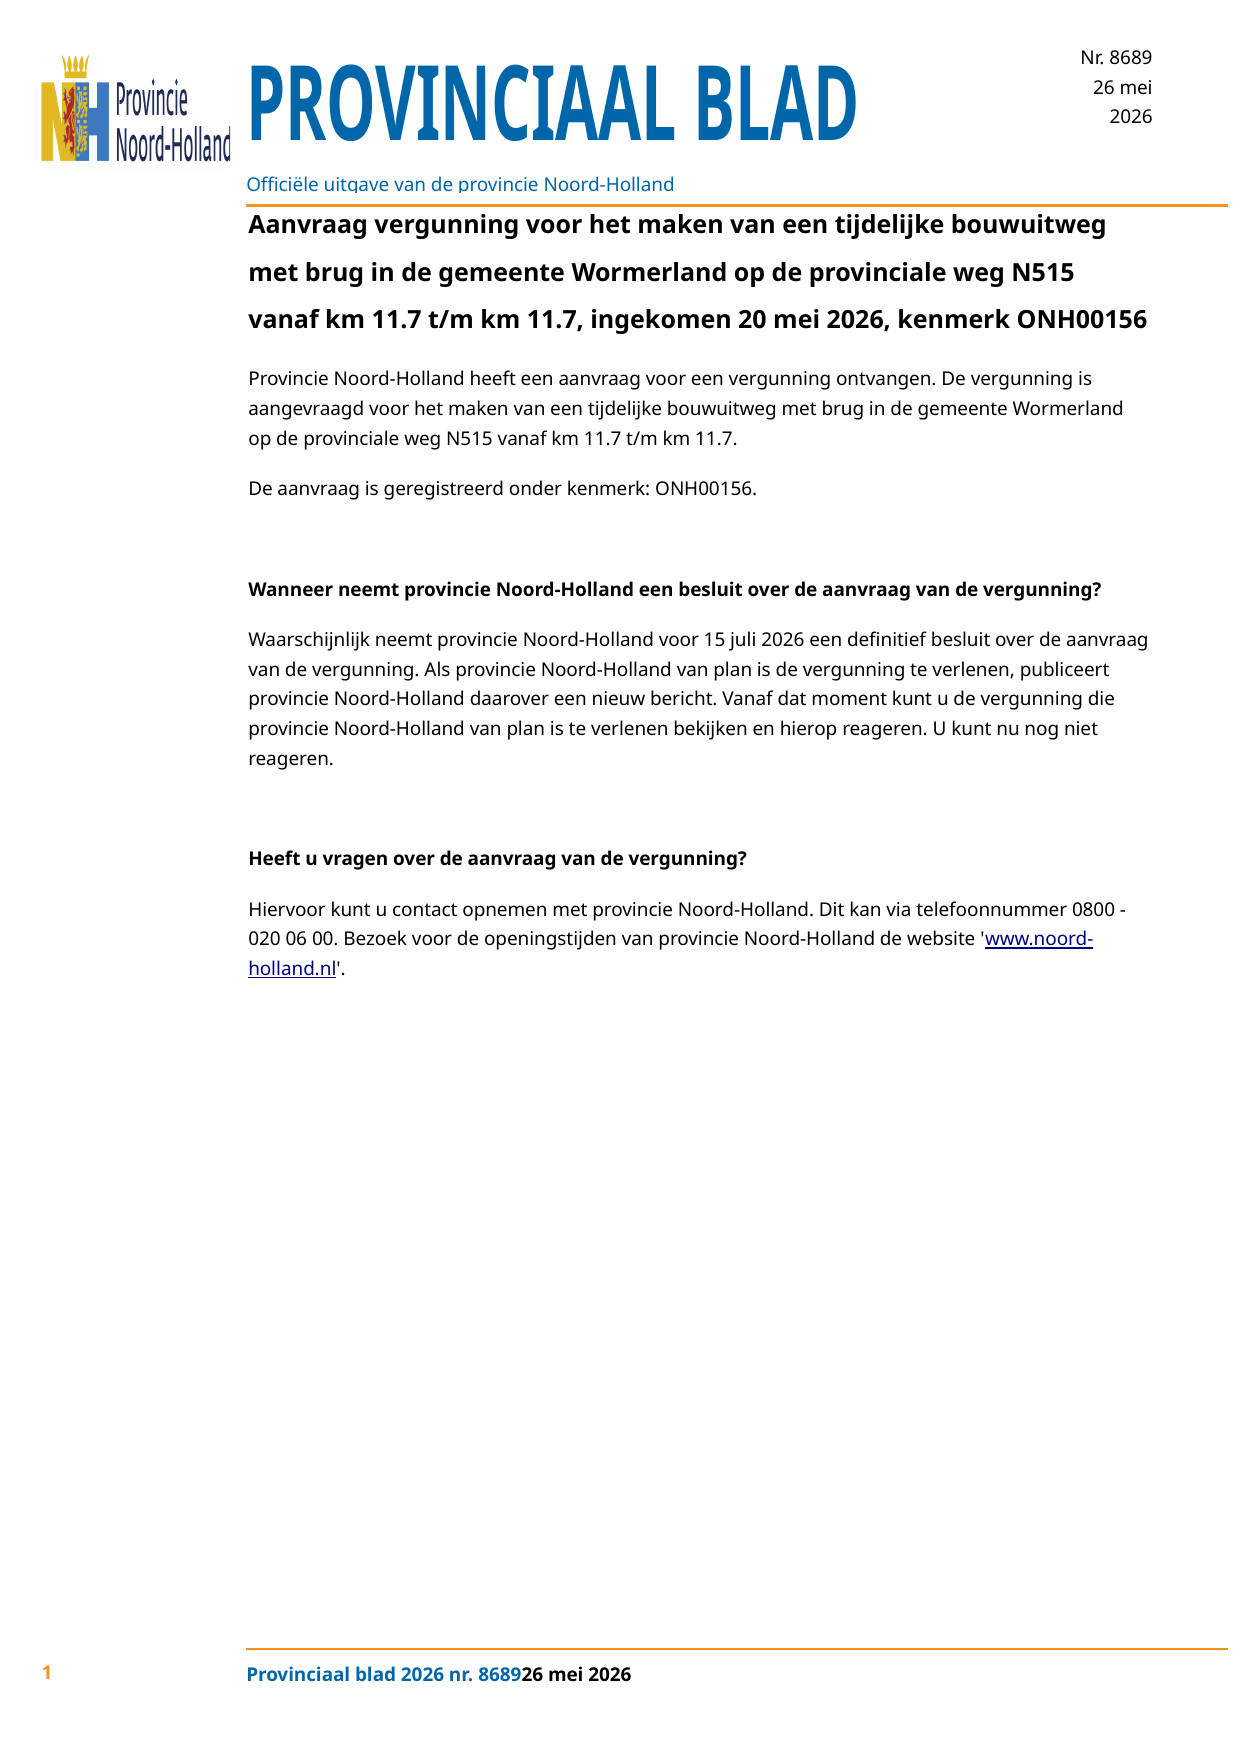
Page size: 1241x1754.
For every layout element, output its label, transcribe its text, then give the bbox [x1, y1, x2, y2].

picture [41, 47, 231, 172]
text Aanvraag vergunning voor het maken van een tijdelijke bouwuitweg met brug in de gemeente Wormerland op de provinciale weg N515 vanaf km 11.7 t/m km 11.7, ingekomen 20 mei 2026, kenmerk ONH00156 [248, 207, 1152, 336]
text Wanneer neemt provincie Noord-Holland een besluit over de aanvraag van de vergunning? [248, 576, 1152, 602]
text Heeft u vragen over de aanvraag van de vergunning? [248, 846, 1152, 871]
text De aanvraag is geregistreerd onder kenmerk: ONH00156. [248, 475, 1152, 501]
text Waarschijnlijk neemt provincie Noord-Holland voor 15 juli 2026 een definitief besluit over de aanvraag van de vergunning. Als provincie Noord-Holland van plan is de vergunning te verlenen, publiceert provincie Noord-Holland daarover een nieuw bericht. Vanaf dat moment kunt u de vergunning die provincie Noord-Holland van plan is te verlenen bekijken en hierop reageren. U kunt nu nog niet reageren. [248, 626, 1152, 770]
text Hiervoor kunt u contact opnemen met provincie Noord-Holland. Dit kan via telefoonnummer 0800 - 020 06 00. Bezoek voor de openingstijden van provincie Noord-Holland de website 'www.noord-holland.nl'. [248, 896, 1152, 981]
text Provincie Noord-Holland heeft een aanvraag voor een vergunning ontvangen. De vergunning is aangevraagd voor het maken van een tijdelijke bouwuitweg met brug in de gemeente Wormerland op de provinciale weg N515 vanaf km 11.7 t/m km 11.7. [248, 366, 1152, 450]
